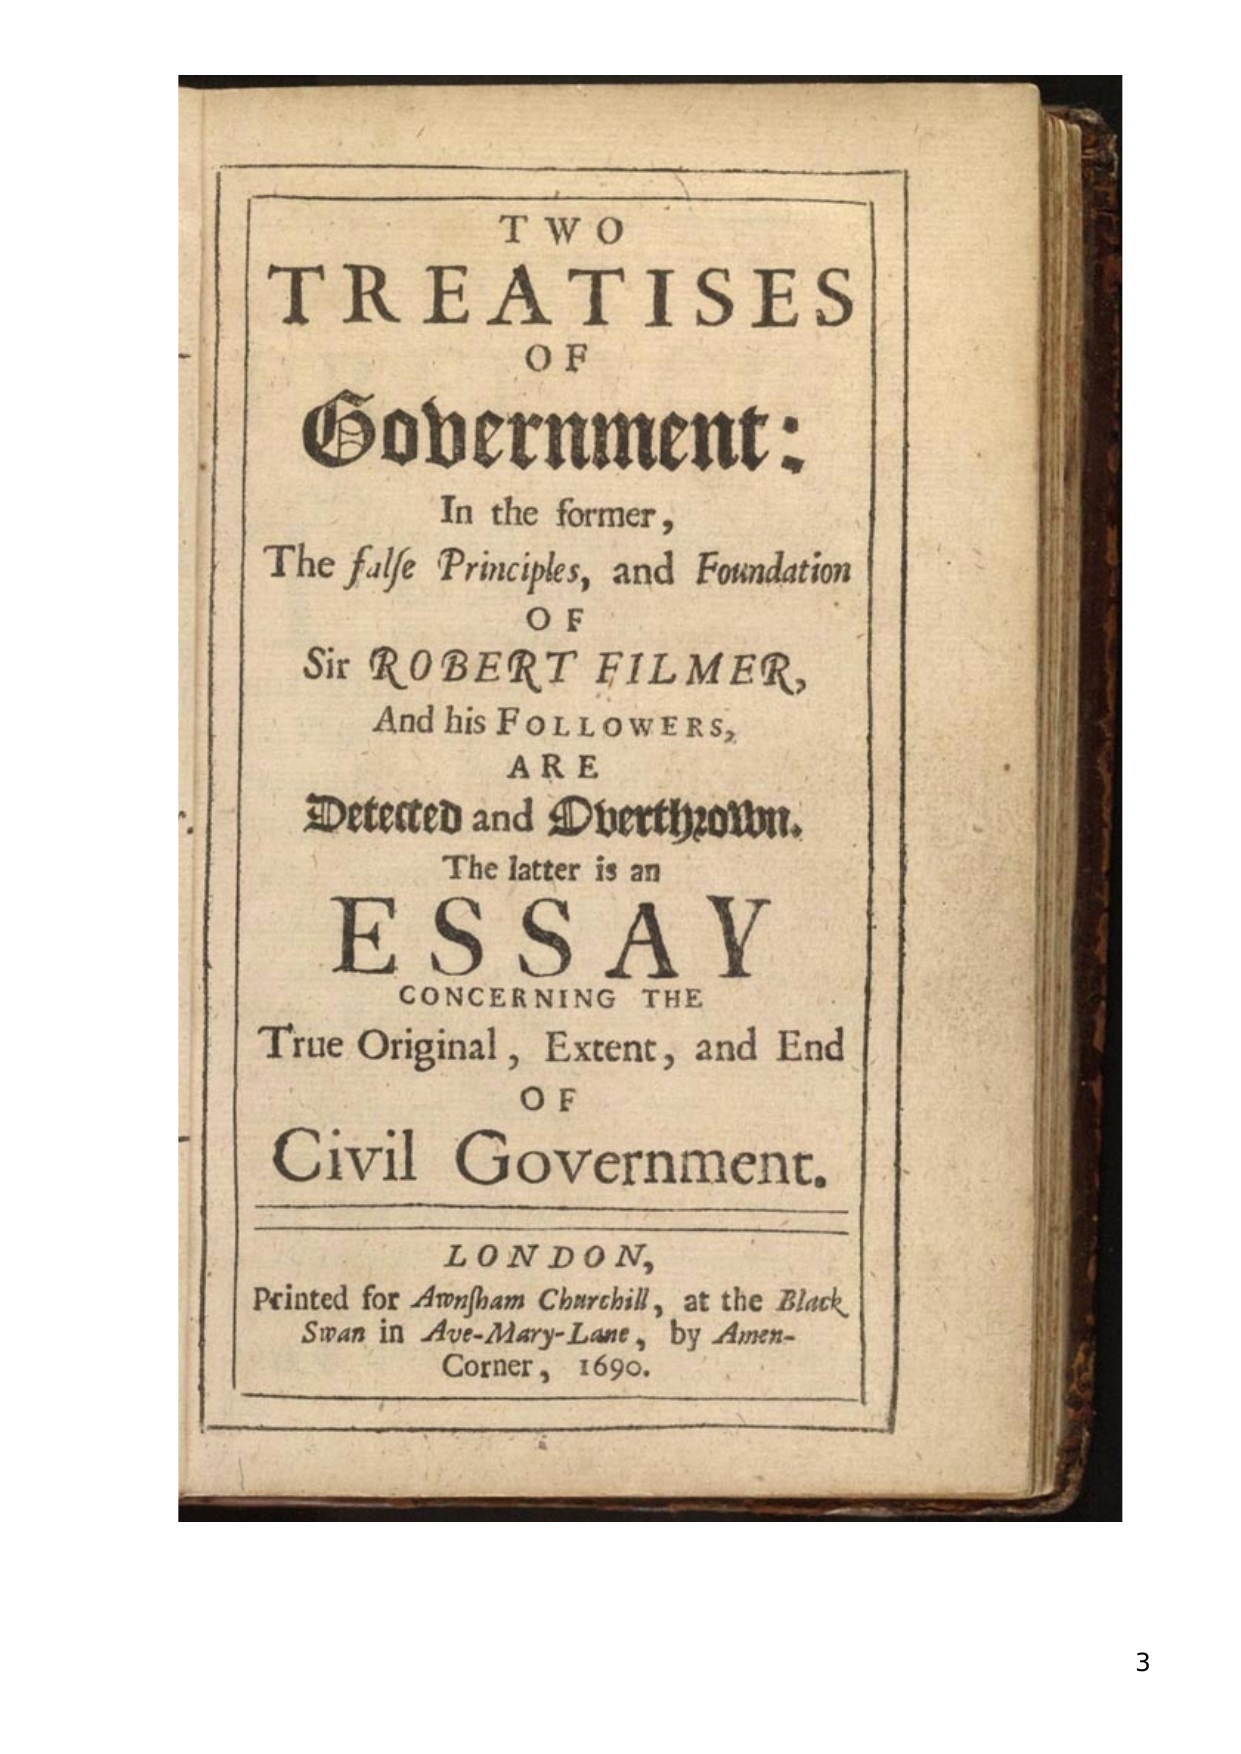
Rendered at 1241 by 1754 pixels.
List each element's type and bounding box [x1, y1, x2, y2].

picture [178, 75, 1123, 1522]
